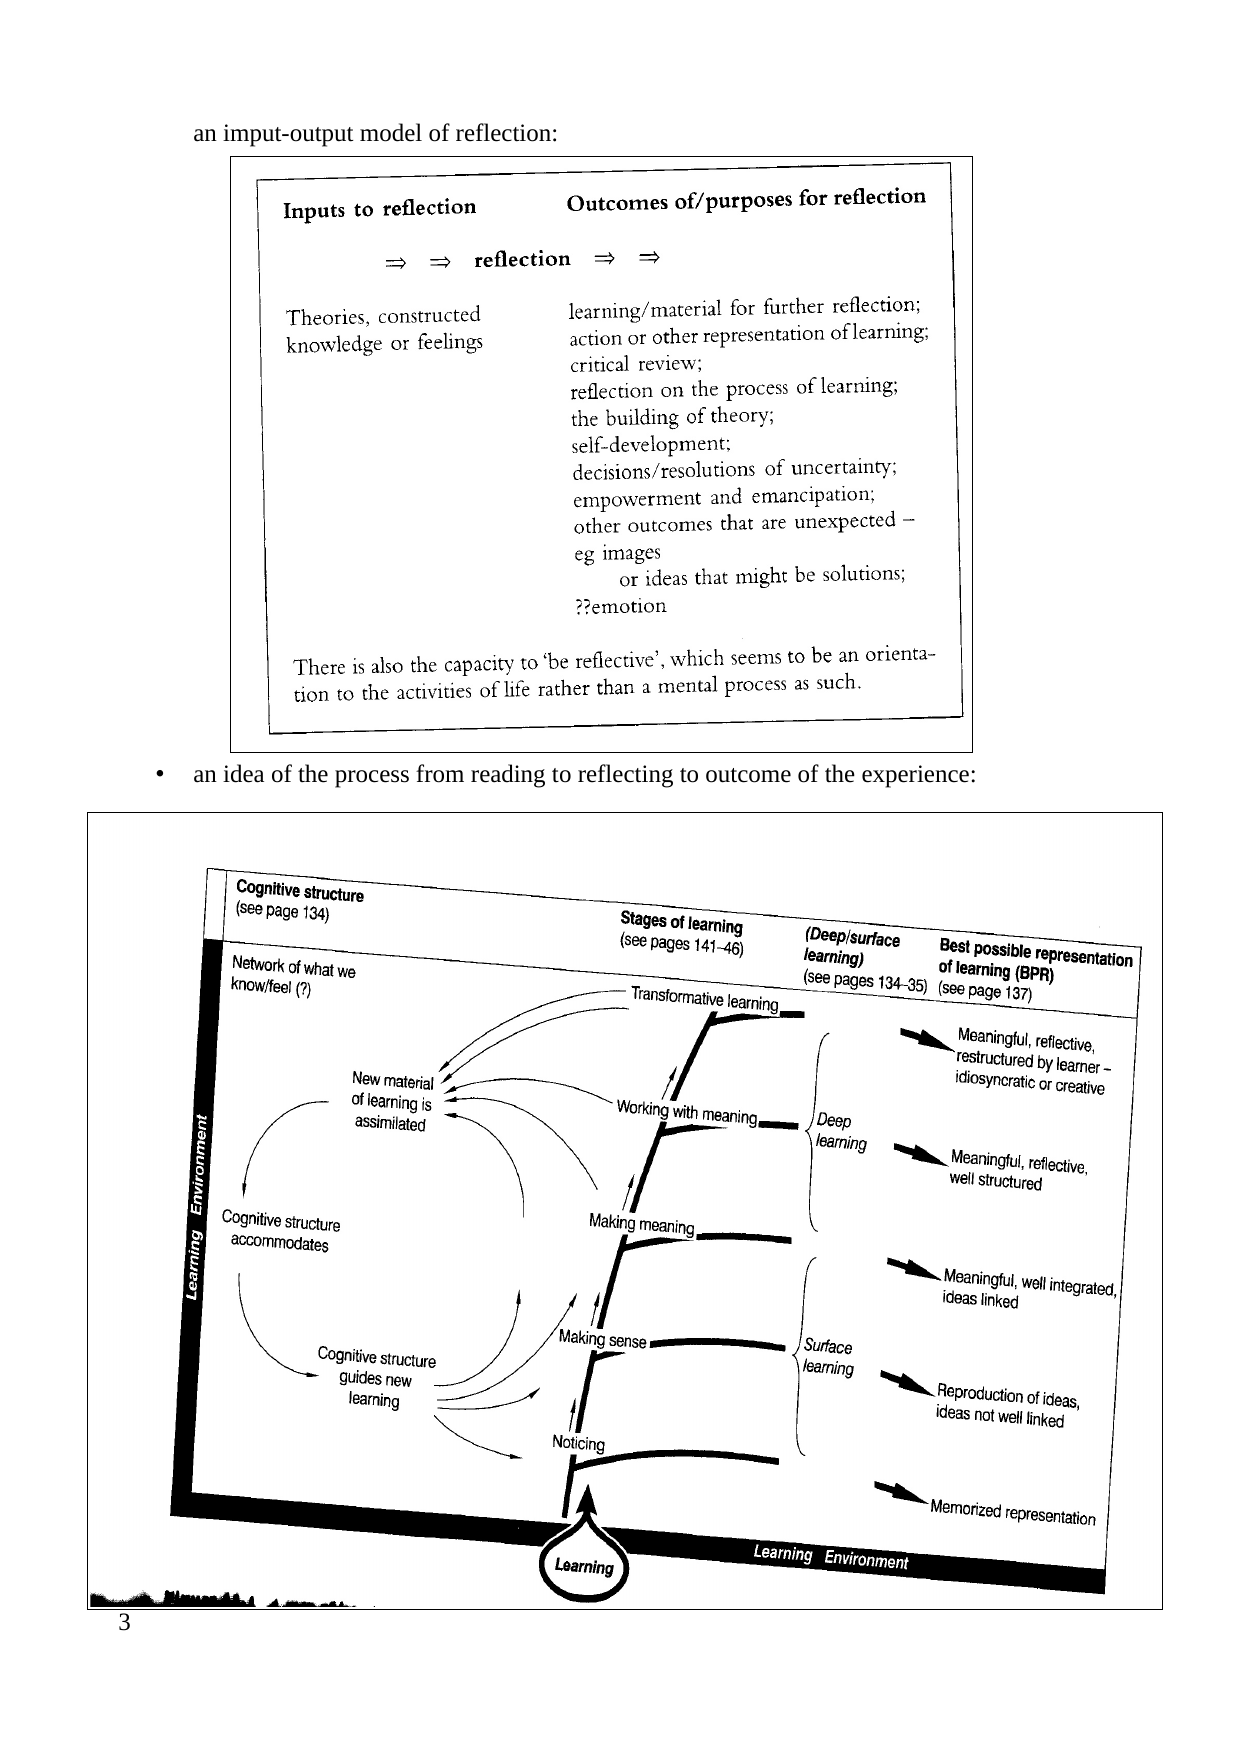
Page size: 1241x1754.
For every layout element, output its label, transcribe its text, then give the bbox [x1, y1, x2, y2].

picture [233, 159, 970, 749]
list an idea of the process from reading to reflecting to outcome of the experience: [156, 759, 1122, 787]
list an imput-output model of reflection: [156, 118, 1122, 147]
picture [90, 815, 1160, 1607]
